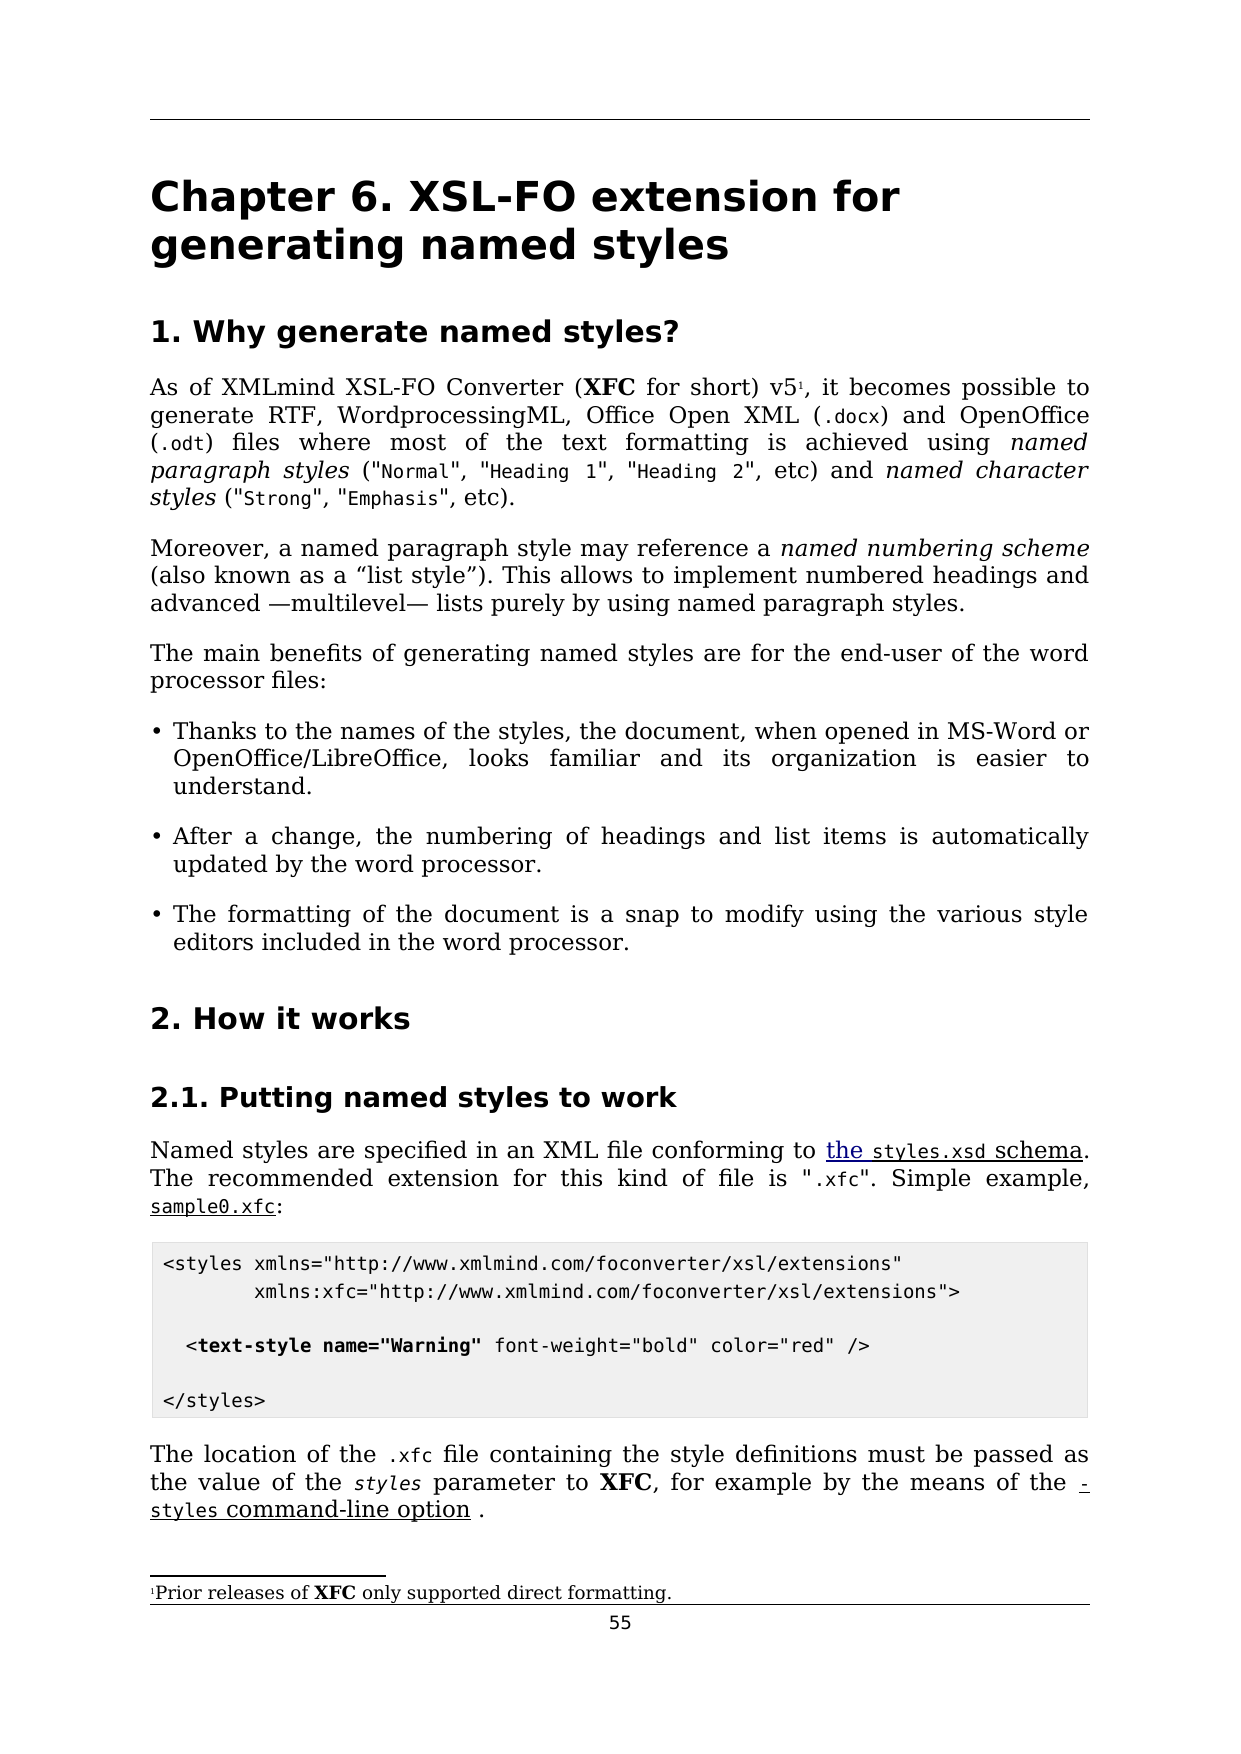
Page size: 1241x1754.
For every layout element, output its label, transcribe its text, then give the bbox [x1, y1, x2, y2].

list The formatting of the document is a snap to modify using the various style editors included in the word processor. [150, 901, 1090, 956]
text 2.1. Putting named styles to work [150, 1082, 1090, 1114]
text The main benefits of generating named styles are for the end-user of the word processor files: [150, 639, 1090, 694]
list After a change, the numbering of headings and list items is automatically updated by the word processor. [150, 823, 1090, 878]
text As of XMLmind XSL-FO Converter (XFC for short) v51, it becomes possible to generate RTF, WordprocessingML, Office Open XML (.docx) and OpenOffice (.odt) files where most of the text formatting is achieved using named paragraph styles ("Normal", "Heading 1", "Heading 2", etc) and named character styles ("Strong", "Emphasis", etc). [150, 372, 1090, 511]
text 1Prior releases of XFC only supported direct formatting. [150, 1582, 1090, 1604]
text The location of the .xfc file containing the style definitions must be passed as the value of the styles parameter to XFC, for example by the means of the -styles command-line option . [150, 1441, 1090, 1523]
text <styles xmlns="http://www.xmlmind.com/foconverter/xsl/extensions" xmlns:xfc="http://www.xmlmind.com/foconverter/xsl/extensions"> <text-style name="Warning" font-weight="bold" color="red" /> </styles> [153, 1243, 1087, 1417]
text 1. Why generate named styles? [150, 314, 1090, 349]
text Chapter 6. XSL-FO extension for generating named styles [150, 173, 1090, 269]
text Moreover, a named paragraph style may reference a named numbering scheme (also known as a “list style”). This allows to implement numbered headings and advanced —multilevel— lists purely by using named paragraph styles. [150, 534, 1090, 616]
list Thanks to the names of the styles, the document, when opened in MS-Word or OpenOffice/LibreOffice, looks familiar and its organization is easier to understand. [150, 717, 1090, 800]
text Named styles are specified in an XML file conforming to the styles.xsd schema. The recommended extension for this kind of file is ".xfc". Simple example, sample0.xfc: [150, 1137, 1090, 1219]
text 2. How it works [150, 1001, 1090, 1036]
